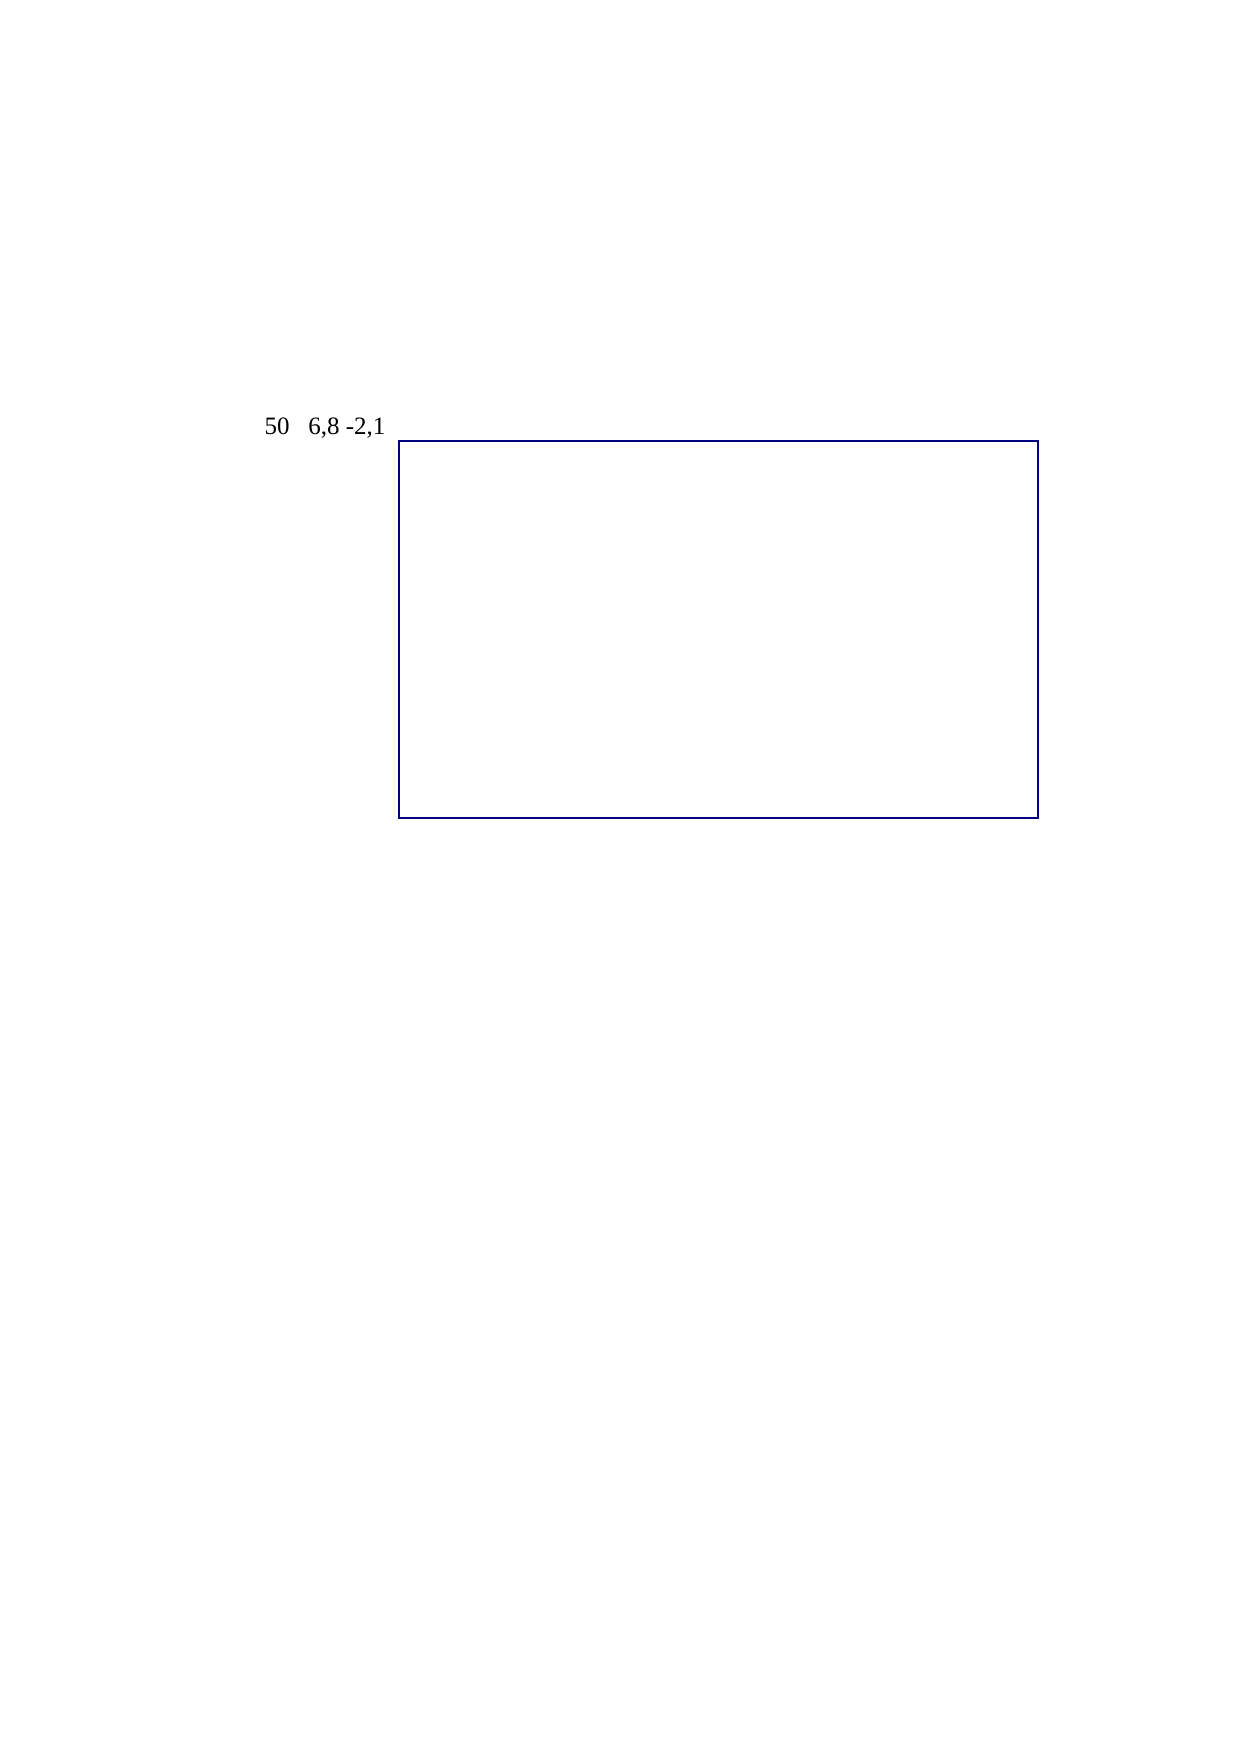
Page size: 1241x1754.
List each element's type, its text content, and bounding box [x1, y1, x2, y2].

text 50 6,8 -2,1 [118, 59, 1181, 1579]
